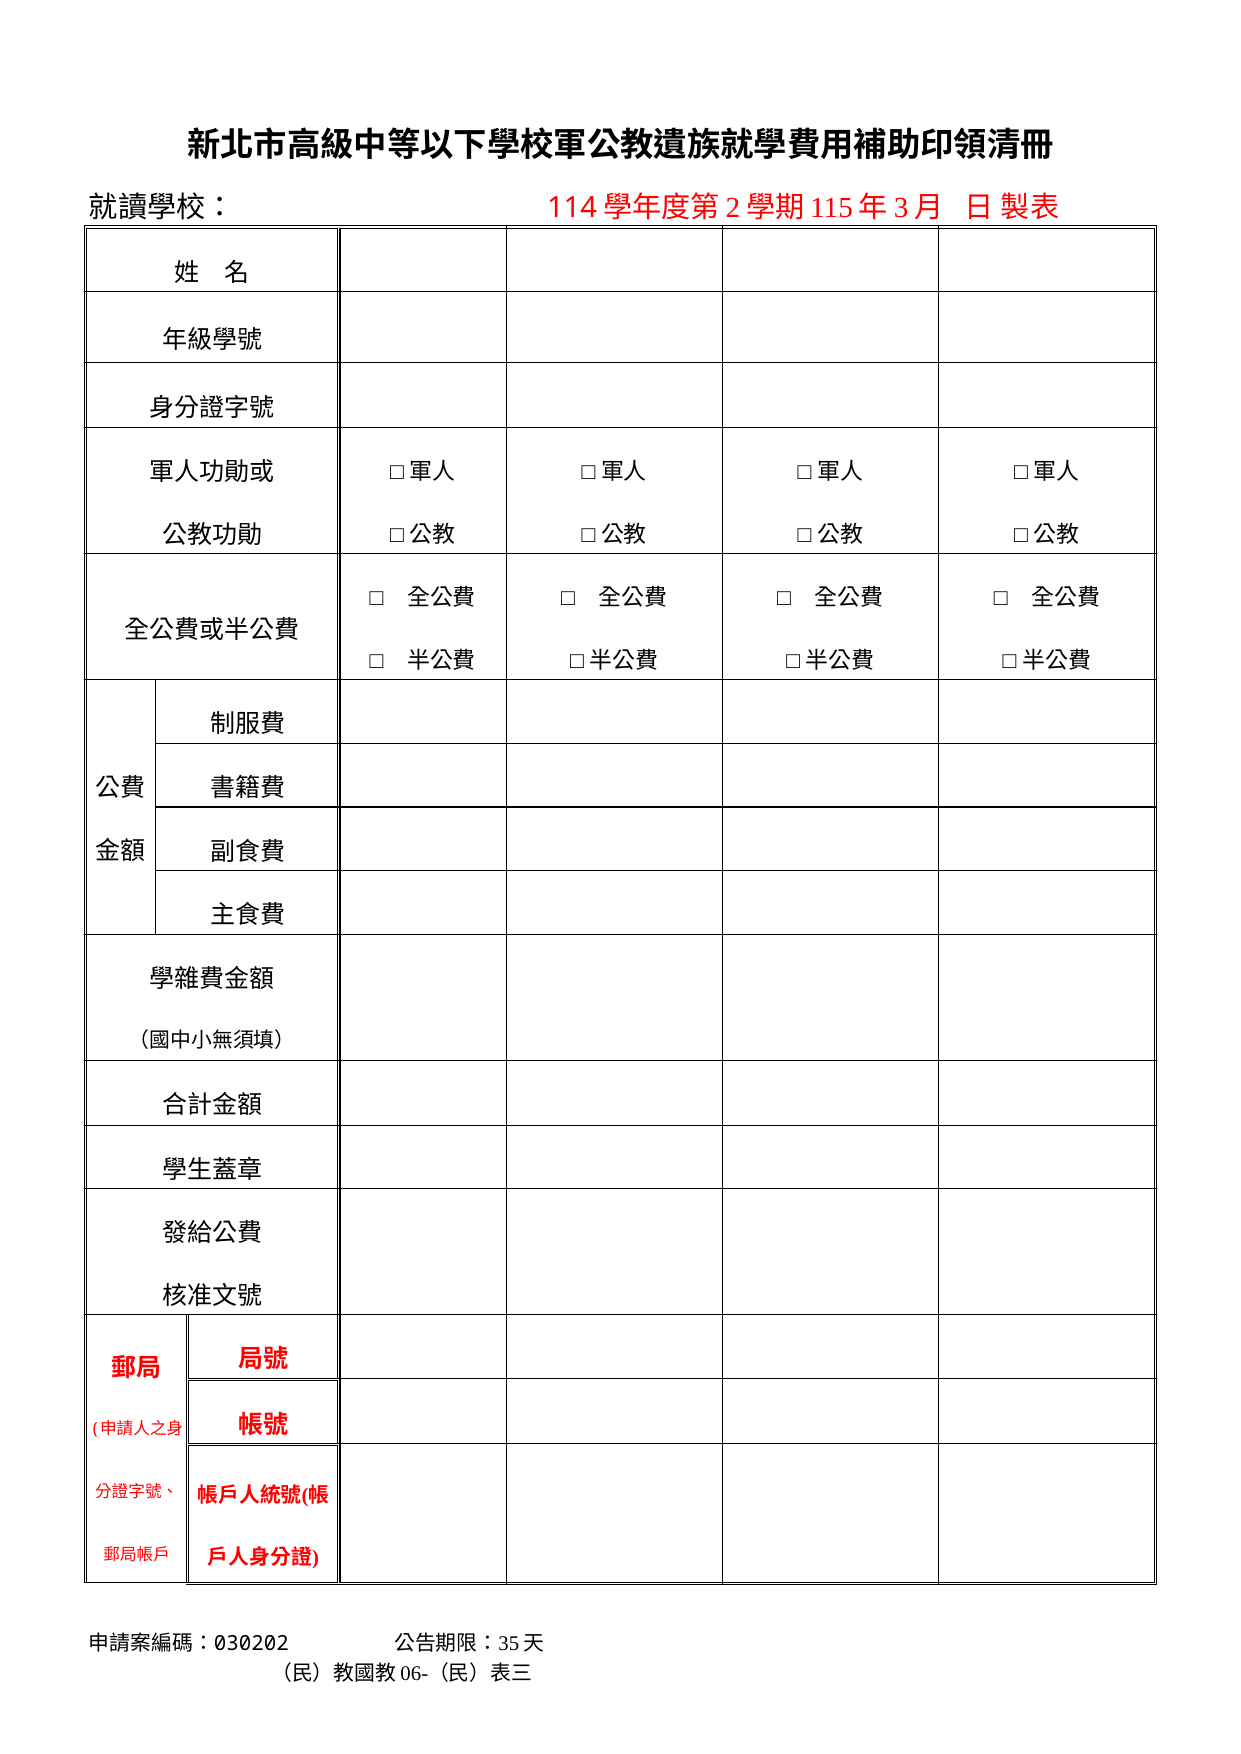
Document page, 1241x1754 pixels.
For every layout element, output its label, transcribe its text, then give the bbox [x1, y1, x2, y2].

table_cell [507, 1315, 722, 1378]
table_cell 全公費 □ 半公費 [507, 554, 722, 679]
table_cell [723, 1444, 938, 1582]
table_cell □ 軍人 □ 公教 [507, 428, 722, 553]
table_cell [341, 808, 506, 870]
table_cell [507, 808, 722, 870]
table_cell 身分證字號 [87, 363, 337, 427]
table_cell [507, 871, 722, 933]
text 就讀學校： 114學年度第2學期115年3月 日 製表 [89, 163, 1152, 225]
table_cell [341, 935, 506, 1059]
table_cell [341, 1379, 506, 1443]
table_cell [939, 808, 1154, 870]
table_cell 全公費 □ 半公費 [939, 554, 1154, 679]
table_cell [507, 292, 722, 362]
table_cell [507, 680, 722, 743]
table_cell [723, 1189, 938, 1314]
text 新北市高級中等以下學校軍公教遺族就學費用補助印領清冊 [89, 100, 1152, 163]
table_cell 合計金額 [87, 1061, 337, 1124]
table_cell [939, 1315, 1154, 1378]
table_cell [723, 935, 938, 1059]
table_cell [723, 292, 938, 362]
table_cell [723, 1126, 938, 1188]
table_cell [723, 808, 938, 870]
table_cell [341, 292, 506, 362]
table_cell [939, 871, 1154, 933]
table_cell □ 軍人 □ 公教 [939, 428, 1154, 553]
table_cell [939, 680, 1154, 743]
table_cell 郵局 (申請人之身分證字號、郵局帳戶（含局號、帳號）均須為同1人) [87, 1315, 186, 1582]
table_header [723, 229, 938, 291]
table_cell □ 軍人 □ 公教 [341, 428, 506, 553]
table_cell 發給公費 核准文號 [87, 1189, 337, 1314]
table_cell 學雜費金額 （國中小無須填） [87, 935, 337, 1059]
table_cell 公費金額 [87, 680, 155, 933]
table_cell 制服費 [156, 680, 337, 743]
table_cell [939, 292, 1154, 362]
table_cell 軍人功勛或 公教功勛 [87, 428, 337, 553]
table_cell [723, 1379, 938, 1443]
table_cell [341, 1444, 506, 1582]
table_cell [341, 1126, 506, 1188]
table_cell [723, 1061, 938, 1124]
table_cell [939, 1061, 1154, 1124]
table_cell [341, 680, 506, 743]
table_cell [723, 680, 938, 743]
table_header [507, 229, 722, 291]
table_cell 全公費或半公費 [87, 554, 337, 679]
table_cell [723, 363, 938, 427]
table_cell [507, 935, 722, 1059]
table_cell [939, 1189, 1154, 1314]
table_cell [507, 744, 722, 806]
table_cell [341, 871, 506, 933]
table_cell [341, 744, 506, 806]
table_cell 全公費 半公費 [341, 554, 506, 679]
table_cell [939, 744, 1154, 806]
table_header [341, 229, 506, 291]
table_cell [341, 1189, 506, 1314]
table_cell 副食費 [156, 808, 337, 870]
table_cell [507, 1189, 722, 1314]
table_cell [939, 935, 1154, 1059]
table_cell [939, 1379, 1154, 1443]
table_cell [723, 871, 938, 933]
table_cell [341, 1061, 506, 1124]
table_cell 帳號 [189, 1381, 337, 1443]
table_cell [939, 1444, 1154, 1582]
table_cell □ 軍人 □ 公教 [723, 428, 938, 553]
table_cell [723, 1315, 938, 1378]
table_cell [507, 1379, 722, 1443]
table_cell [341, 363, 506, 427]
table_cell [939, 363, 1154, 427]
table_cell [507, 363, 722, 427]
table_cell [507, 1126, 722, 1188]
table_cell 帳戶人統號(帳戶人身分證) [189, 1446, 337, 1582]
table_cell 年級學號 [87, 292, 337, 362]
table_cell [507, 1061, 722, 1124]
table_cell 書籍費 [156, 744, 337, 806]
table_header [939, 229, 1154, 291]
table_cell 全公費 □ 半公費 [723, 554, 938, 679]
table_cell [939, 1126, 1154, 1188]
table_cell [341, 1315, 506, 1378]
table_header 姓 名 [87, 229, 337, 291]
table_cell 主食費 [156, 871, 337, 933]
table_cell 學生蓋章 [87, 1126, 337, 1188]
table_cell [723, 744, 938, 806]
table_cell [507, 1444, 722, 1582]
table_cell 局號 [189, 1315, 337, 1378]
